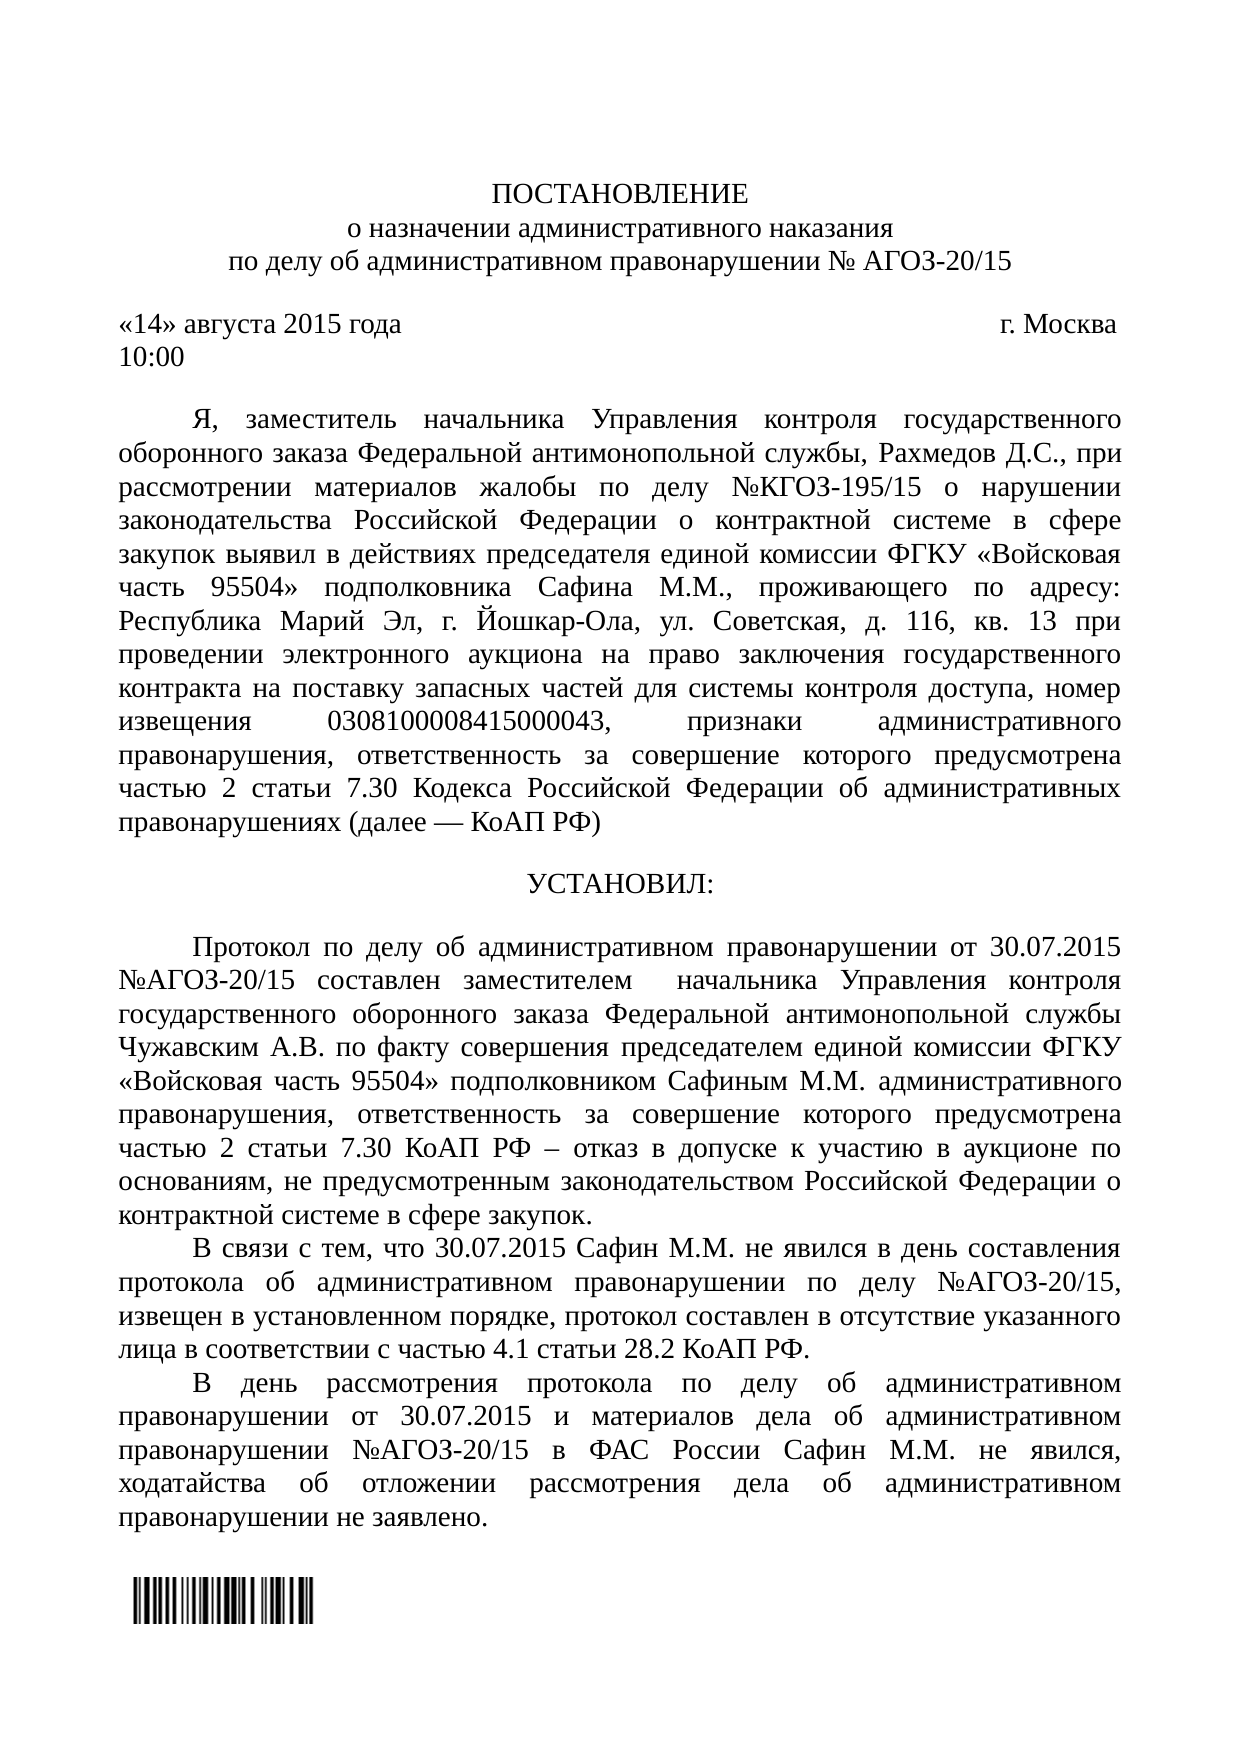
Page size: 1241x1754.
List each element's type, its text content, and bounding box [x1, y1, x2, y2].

table_header [118, 118, 493, 176]
picture [118, 1577, 331, 1624]
text по делу об административном правонарушении № АГОЗ-20/15 [118, 243, 1122, 277]
text Протокол по делу об административном правонарушении от 30.07.2015 №АГОЗ-20/15 составлен заместителем начальника Управления контроля государственного оборонного заказа Федеральной антимонопольной службы Чужавским А.В. по факту совершения председателем единой комиссии ФГКУ «Войсковая часть 95504» подполковником Сафиным М.М. административного правонарушения, ответственность за совершение которого предусмотрена частью 2 статьи 7.30 КоАП РФ – отказ в допуске к участию в аукционе по основаниям, не предусмотренным законодательством Российской Федерации о контрактной системе в сфере закупок. [118, 929, 1122, 1231]
text ПОСТАНОВЛЕНИЕ [118, 176, 1122, 210]
table_header [493, 118, 1120, 176]
text В день рассмотрения протокола по делу об административном правонарушении от 30.07.2015 и материалов дела об административном правонарушении №АГОЗ-20/15 в ФАС России Сафин М.М. не явился, ходатайства об отложении рассмотрения дела об административном правонарушении не заявлено. [118, 1365, 1122, 1532]
text В связи с тем, что 30.07.2015 Сафин М.М. не явился в день составления протокола об административном правонарушении по делу №АГОЗ-20/15, извещен в установленном порядке, протокол составлен в отсутствие указанного лица в соответствии с частью 4.1 статьи 28.2 КоАП РФ. [118, 1231, 1122, 1365]
text УСТАНОВИЛ: [118, 866, 1122, 900]
text 10:00 [118, 339, 1122, 373]
text о назначении административного наказания [118, 210, 1122, 243]
text Я, заместитель начальника Управления контроля государственного оборонного заказа Федеральной антимонопольной службы, Рахмедов Д.С., при рассмотрении материалов жалобы по делу №КГОЗ-195/15 о нарушении законодательства Российской Федерации о контрактной системе в сфере закупок выявил в действиях председателя единой комиссии ФГКУ «Войсковая часть 95504» подполковника Сафина М.М., проживающего по адресу: Республика Марий Эл, г. Йошкар-Ола, ул. Советская, д. 116, кв. 13 при проведении электронного аукциона на право заключения государственного контракта на поставку запасных частей для системы контроля доступа, номер извещения 0308100008415000043, признаки административного правонарушения, ответственность за совершение которого предусмотрена частью 2 статьи 7.30 Кодекса Российской Федерации об административных правонарушениях (далее — КоАП РФ) [118, 402, 1122, 838]
text «14» августа 2015 года г. Москва [118, 306, 1122, 339]
